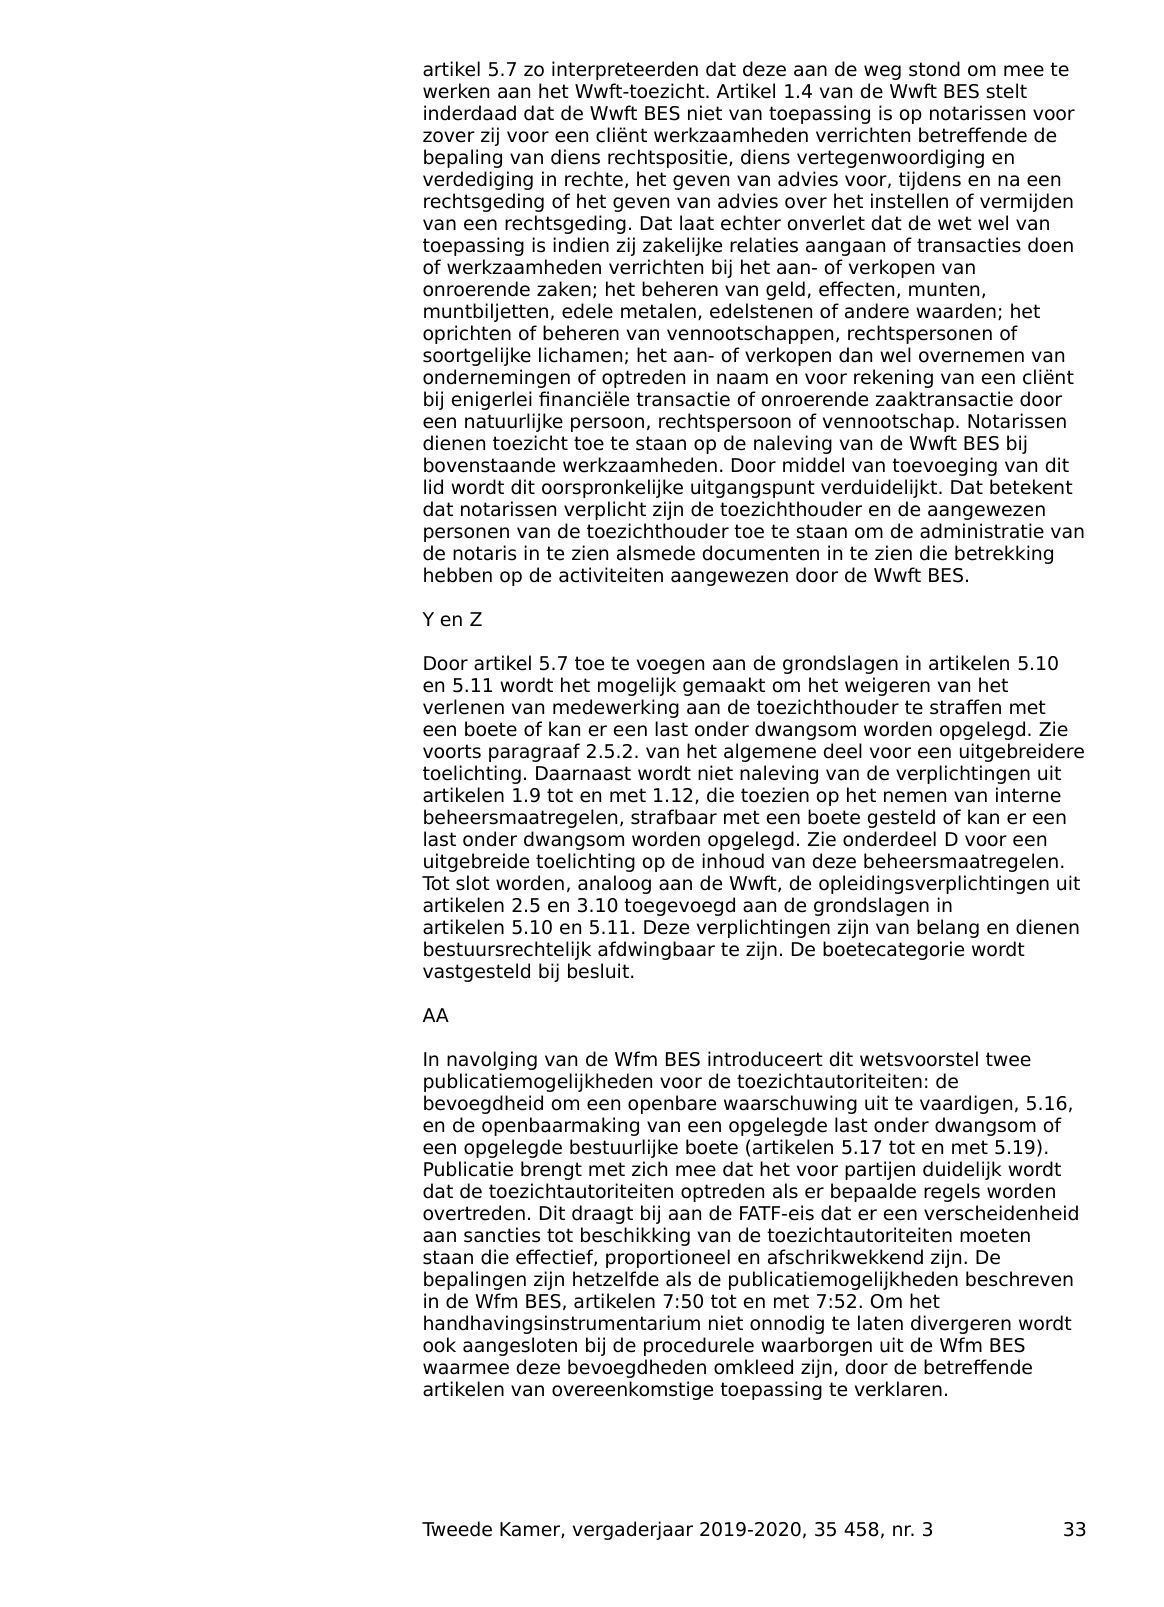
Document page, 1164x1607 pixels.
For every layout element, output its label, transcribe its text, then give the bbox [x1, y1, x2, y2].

text Door artikel 5.7 toe te voegen aan de grondslagen in artikelen 5.10 en 5.11 wordt het mogelijk gemaakt om het weigeren van het verlenen van medewerking aan de toezichthouder te straffen met een boete of kan er een last onder dwangsom worden opgelegd. Zie voorts paragraaf 2.5.2. van het algemene deel voor een uitgebreidere toelichting. Daarnaast wordt niet naleving van de verplichtingen uit artikelen 1.9 tot en met 1.12, die toezien op het nemen van interne beheersmaatregelen, strafbaar met een boete gesteld of kan er een last onder dwangsom worden opgelegd. Zie onderdeel D voor een uitgebreide toelichting op de inhoud van deze beheersmaatregelen. Tot slot worden, analoog aan de Wwft, de opleidingsverplichtingen uit artikelen 2.5 en 3.10 toegevoegd aan de grondslagen in artikelen 5.10 en 5.11. Deze verplichtingen zijn van belang en dienen bestuursrechtelijk afdwingbaar te zijn. De boetecategorie wordt vastgesteld bij besluit. [422, 653, 1087, 983]
text artikel 5.7 zo interpreteerden dat deze aan de weg stond om mee te werken aan het Wwft-toezicht. Artikel 1.4 van de Wwft BES stelt inderdaad dat de Wwft BES niet van toepassing is op notarissen voor zover zij voor een cliënt werkzaamheden verrichten betreffende de bepaling van diens rechtspositie, diens vertegenwoordiging en verdediging in rechte, het geven van advies voor, tijdens en na een rechtsgeding of het geven van advies over het instellen of vermijden van een rechtsgeding. Dat laat echter onverlet dat de wet wel van toepassing is indien zij zakelijke relaties aangaan of transacties doen of werkzaamheden verrichten bij het aan- of verkopen van onroerende zaken; het beheren van geld, effecten, munten, muntbiljetten, edele metalen, edelstenen of andere waarden; het oprichten of beheren van vennootschappen, rechtspersonen of soortgelijke lichamen; het aan- of verkopen dan wel overnemen van ondernemingen of optreden in naam en voor rekening van een cliënt bij enigerlei financiële transactie of onroerende zaaktransactie door een natuurlijke persoon, rechtspersoon of vennootschap. Notarissen dienen toezicht toe te staan op de naleving van de Wwft BES bij bovenstaande werkzaamheden. Door middel van toevoeging van dit lid wordt dit oorspronkelijke uitgangspunt verduidelijkt. Dat betekent dat notarissen verplicht zijn de toezichthouder en de aangewezen personen van de toezichthouder toe te staan om de administratie van de notaris in te zien alsmede documenten in te zien die betrekking hebben op de activiteiten aangewezen door de Wwft BES. [422, 59, 1087, 587]
subtitle AA [422, 1005, 1087, 1027]
subtitle Y en Z [422, 609, 1087, 631]
text In navolging van de Wfm BES introduceert dit wetsvoorstel twee publicatiemogelijkheden voor de toezichtautoriteiten: de bevoegdheid om een openbare waarschuwing uit te vaardigen, 5.16, en de openbaarmaking van een opgelegde last onder dwangsom of een opgelegde bestuurlijke boete (artikelen 5.17 tot en met 5.19). Publicatie brengt met zich mee dat het voor partijen duidelijk wordt dat de toezichtautoriteiten optreden als er bepaalde regels worden overtreden. Dit draagt bij aan de FATF-eis dat er een verscheidenheid aan sancties tot beschikking van de toezichtautoriteiten moeten staan die effectief, proportioneel en afschrikwekkend zijn. De bepalingen zijn hetzelfde als de publicatiemogelijkheden beschreven in de Wfm BES, artikelen 7:50 tot en met 7:52. Om het handhavingsinstrumentarium niet onnodig te laten divergeren wordt ook aangesloten bij de procedurele waarborgen uit de Wfm BES waarmee deze bevoegdheden omkleed zijn, door de betreffende artikelen van overeenkomstige toepassing te verklaren. [422, 1049, 1087, 1401]
